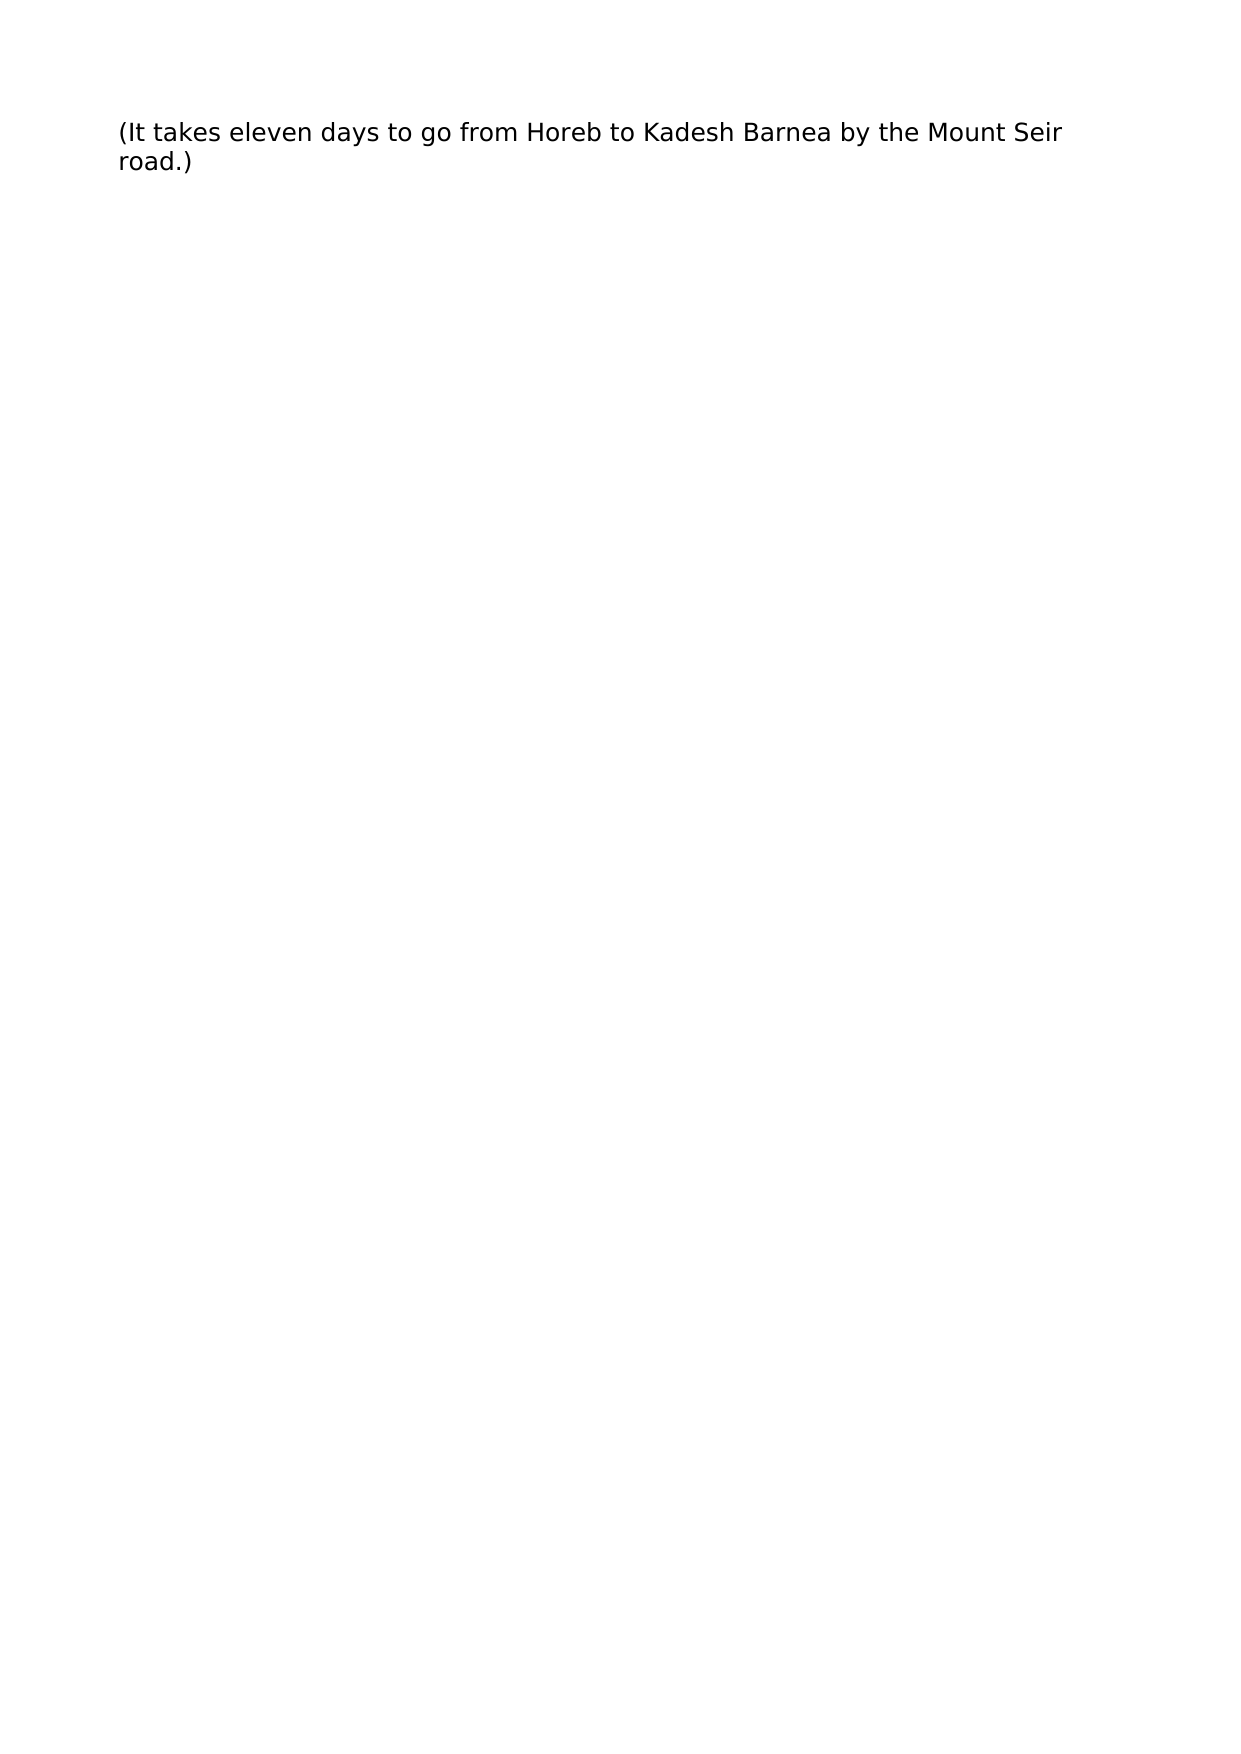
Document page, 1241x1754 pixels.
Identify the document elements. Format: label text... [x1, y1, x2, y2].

text (It takes eleven days to go from Horeb to Kadesh Barnea by the Mount Seir road.) [118, 118, 1122, 176]
